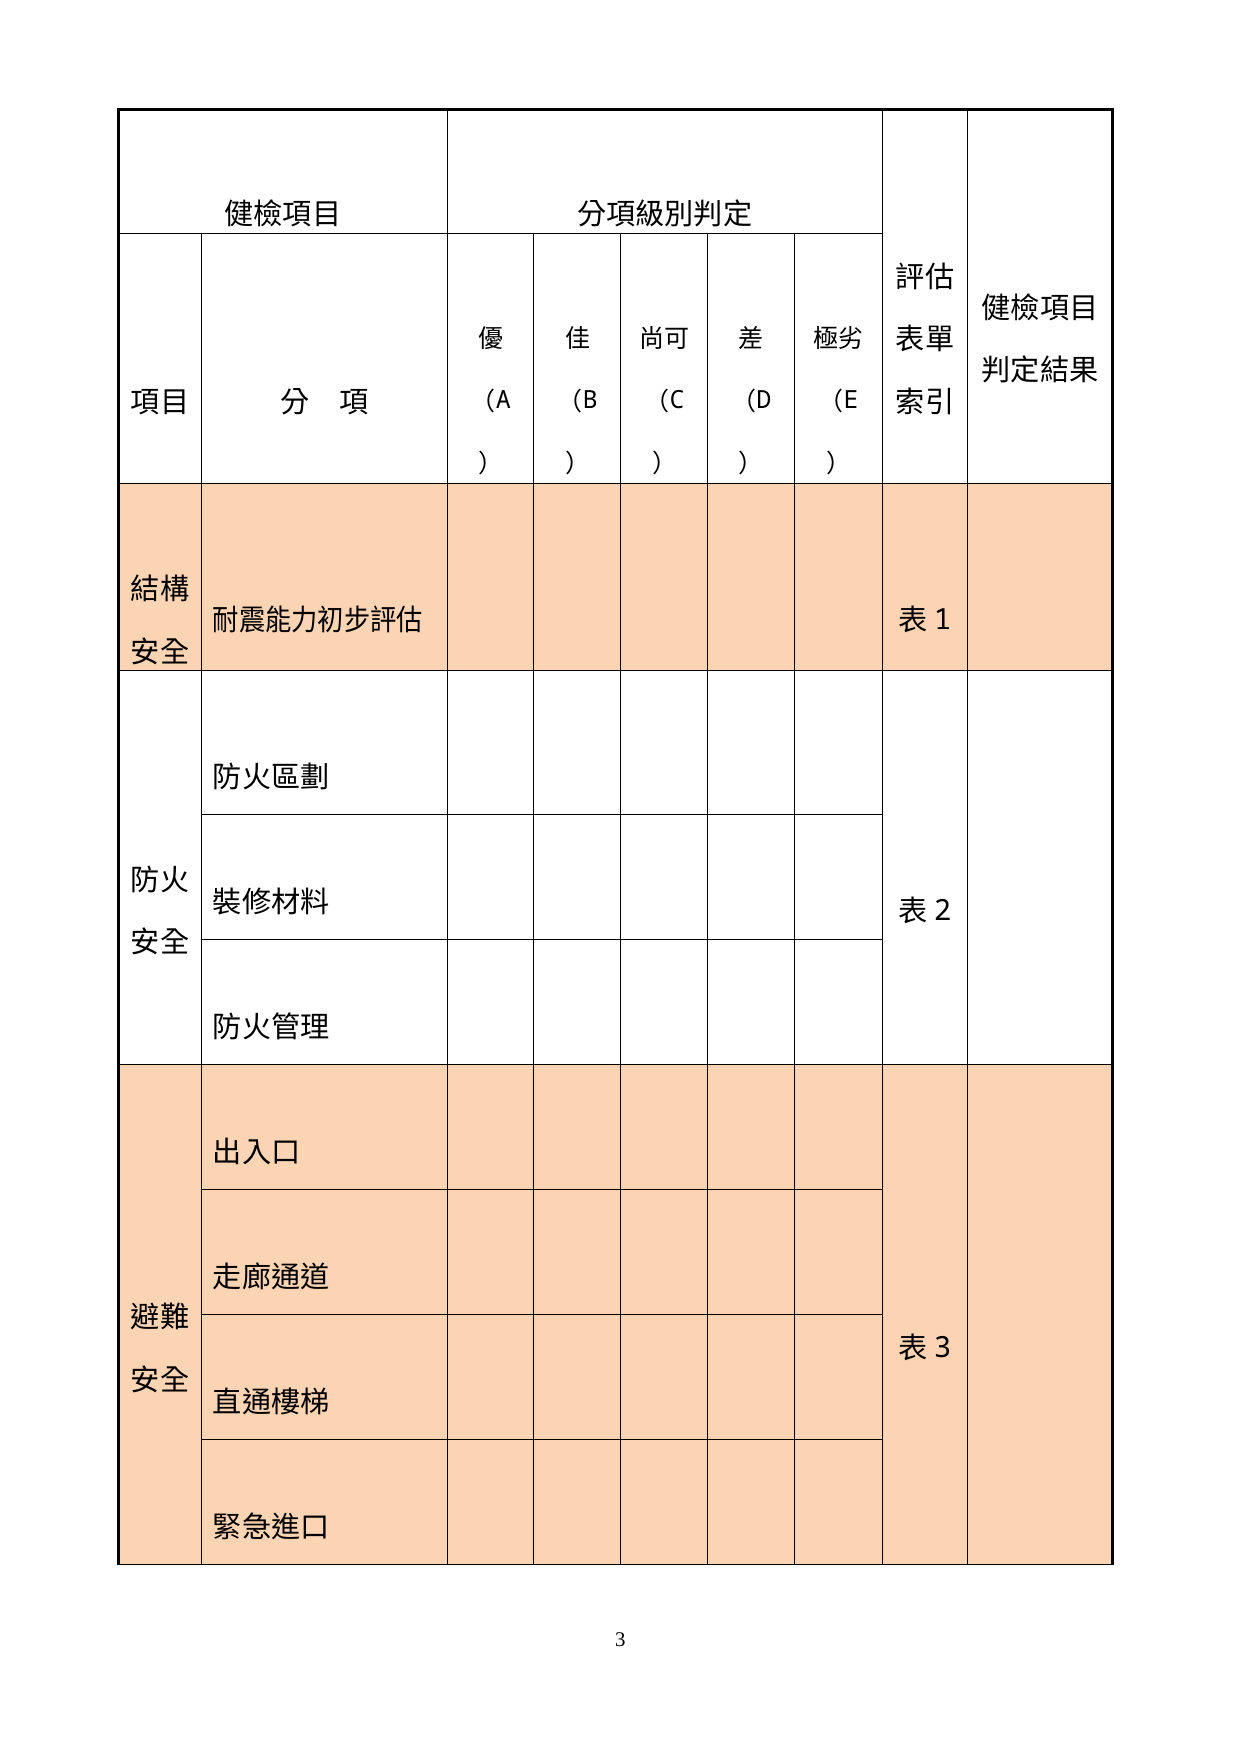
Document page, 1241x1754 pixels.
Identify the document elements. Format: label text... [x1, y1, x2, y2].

table_cell [621, 484, 707, 670]
table_cell [621, 1065, 707, 1189]
table_cell [534, 671, 620, 814]
table_cell 防火區劃 [202, 671, 447, 814]
table_cell [795, 671, 882, 814]
table_cell [795, 940, 882, 1064]
table_cell 表2 [883, 671, 967, 1064]
table_cell [534, 940, 620, 1064]
table_cell [968, 484, 1111, 670]
table_cell [708, 671, 794, 814]
table_cell [795, 1065, 882, 1189]
table_cell 佳 （B） [534, 234, 620, 483]
table_cell 裝修材料 [202, 815, 447, 939]
table_cell [708, 1440, 794, 1564]
table_cell [448, 1065, 533, 1189]
table_cell [621, 1440, 707, 1564]
table_cell [621, 940, 707, 1064]
table_cell [448, 484, 533, 670]
table_cell [708, 940, 794, 1064]
table_cell 差 （D） [708, 234, 794, 483]
table_cell [708, 815, 794, 939]
table_cell [534, 815, 620, 939]
table_cell [795, 815, 882, 939]
table_header 健檢項目 判定結果 [968, 111, 1111, 483]
table_cell 耐震能力初步評估 [202, 484, 447, 670]
table_cell 出入口 [202, 1065, 447, 1189]
table_header 分項級別判定 [448, 111, 882, 233]
table_cell 分 項 [202, 234, 447, 483]
table_cell [534, 1190, 620, 1314]
table_cell 尚可 （C） [621, 234, 707, 483]
table_cell [534, 1440, 620, 1564]
table_cell [621, 671, 707, 814]
table_cell 直通樓梯 [202, 1315, 447, 1439]
table_header 健檢項目 [120, 111, 447, 233]
table_cell [708, 1315, 794, 1439]
table_cell [795, 484, 882, 670]
table_cell [448, 1315, 533, 1439]
table_cell [448, 940, 533, 1064]
table_cell [621, 1315, 707, 1439]
table_cell [448, 815, 533, 939]
table_cell 結構安全 [120, 484, 201, 670]
table_cell 極劣 （E） [795, 234, 882, 483]
table_cell [795, 1440, 882, 1564]
table_cell [708, 484, 794, 670]
table_cell [534, 484, 620, 670]
table_cell [534, 1315, 620, 1439]
table_cell [708, 1190, 794, 1314]
table_cell [621, 815, 707, 939]
table_cell 表1 [883, 484, 967, 670]
table_cell [448, 1190, 533, 1314]
table_cell [795, 1190, 882, 1314]
table_cell [708, 1065, 794, 1189]
table_cell 表3 [883, 1065, 967, 1564]
table_cell [621, 1190, 707, 1314]
table_cell [448, 671, 533, 814]
table_cell [448, 1440, 533, 1564]
table_cell [795, 1315, 882, 1439]
table_cell [534, 1065, 620, 1189]
table_cell 避難安全 [120, 1065, 201, 1564]
table_cell 防火安全 [120, 671, 201, 1064]
table_cell [968, 671, 1111, 1064]
table_cell 防火管理 [202, 940, 447, 1064]
table_header 評估表單索引 [883, 111, 967, 483]
table_cell 優 （A） [448, 234, 533, 483]
table_cell 走廊通道 [202, 1190, 447, 1314]
table_cell [968, 1065, 1111, 1564]
table_cell 項目 [120, 234, 201, 483]
table_cell 緊急進口 [202, 1440, 447, 1564]
